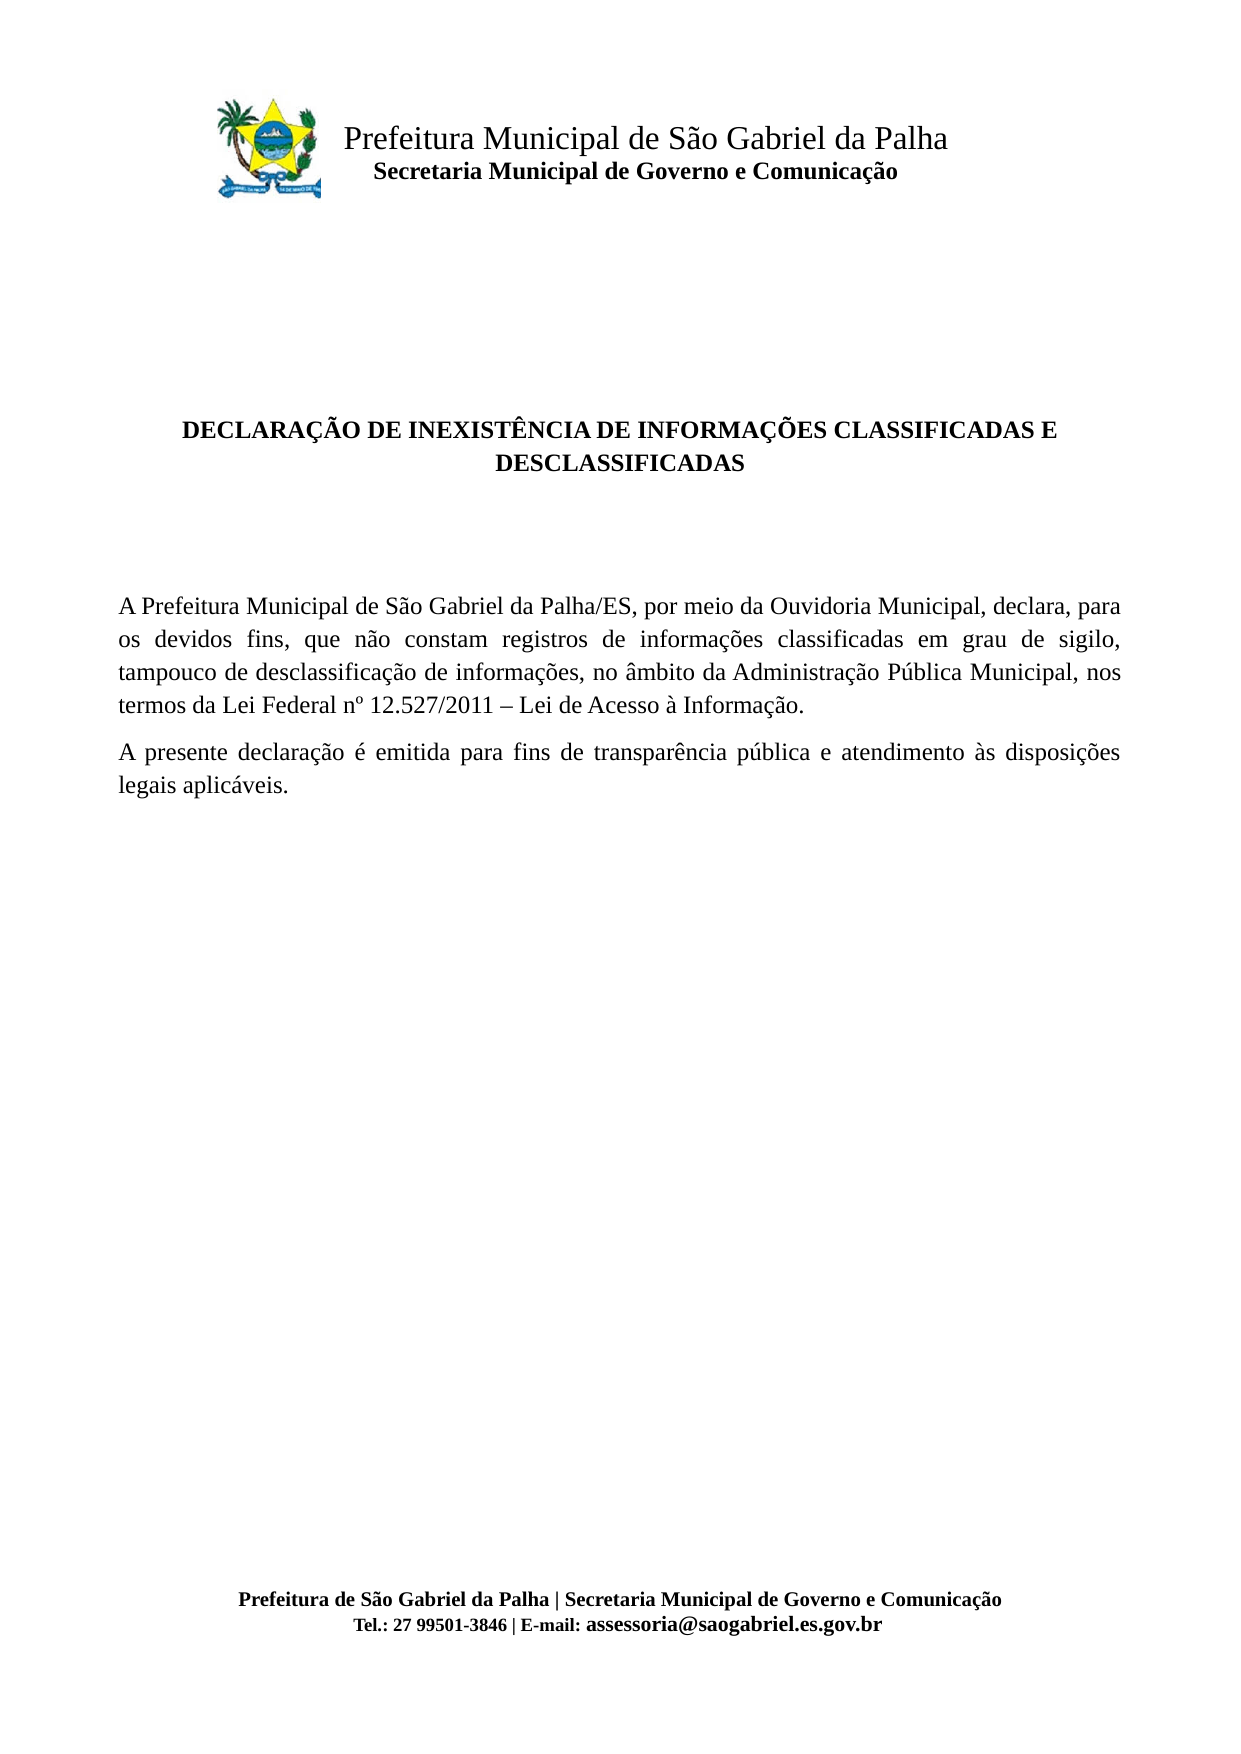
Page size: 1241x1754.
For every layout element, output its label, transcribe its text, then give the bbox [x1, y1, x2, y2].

picture [217, 89, 321, 203]
text DECLARAÇÃO DE INEXISTÊNCIA DE INFORMAÇÕES CLASSIFICADAS E DESCLASSIFICADAS [118, 415, 1122, 477]
text A Prefeitura Municipal de São Gabriel da Palha/ES, por meio da Ouvidoria Municipal, declara, para os devidos fins, que não constam registros de informações classificadas em grau de sigilo, tampouco de desclassificação de informações, no âmbito da Administração Pública Municipal, nos termos da Lei Federal nº 12.527/2011 – Lei de Acesso à Informação. [118, 591, 1122, 719]
text A presente declaração é emitida para fins de transparência pública e atendimento às disposições legais aplicáveis. [118, 737, 1122, 799]
